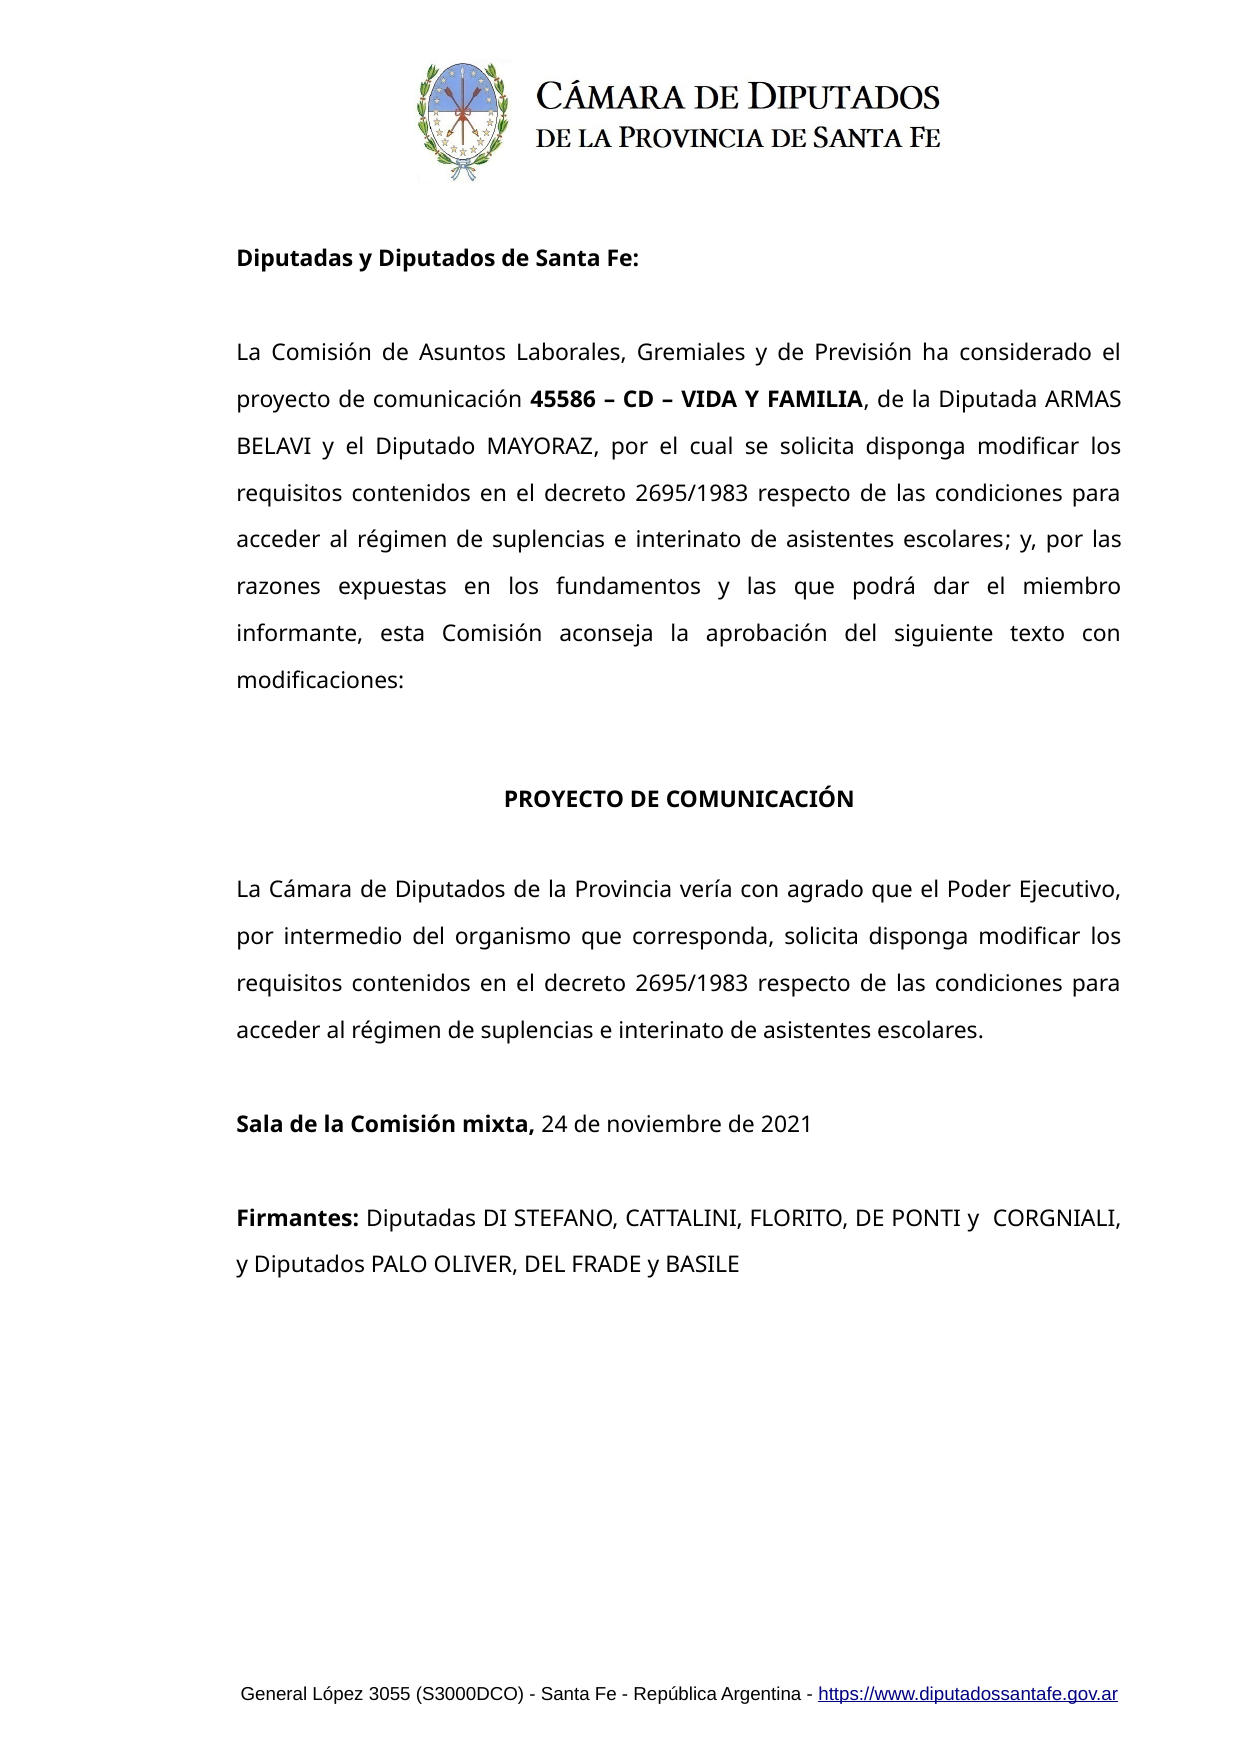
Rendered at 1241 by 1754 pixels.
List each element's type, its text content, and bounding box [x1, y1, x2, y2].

text Firmantes: Diputadas DI STEFANO, CATTALINI, FLORITO, DE PONTI y CORGNIALI, y Diputados PALO OLIVER, DEL FRADE y BASILE [236, 1202, 1122, 1280]
subtitle PROYECTO DE COMUNICACIÓN [236, 783, 1122, 814]
text Sala de la Comisión mixta, 24 de noviembre de 2021 [236, 1108, 1122, 1139]
text La Comisión de Asuntos Laborales, Gremiales y de Previsión ha considerado el proyecto de comunicación 45586 – CD – VIDA Y FAMILIA, de la Diputada ARMAS BELAVI y el Diputado MAYORAZ, por el cual se solicita disponga modificar los requisitos contenidos en el decreto 2695/1983 respecto de las condiciones para acceder al régimen de suplencias e interinato de asistentes escolares; y, por las razones expuestas en los fundamentos y las que podrá dar el miembro informante, esta Comisión aconseja la aprobación del siguiente texto con modificaciones: [236, 336, 1122, 695]
picture [413, 59, 945, 183]
text La Cámara de Diputados de la Provincia vería con agrado que el Poder Ejecutivo, por intermedio del organismo que corresponda, solicita disponga modificar los requisitos contenidos en el decreto 2695/1983 respecto de las condiciones para acceder al régimen de suplencias e interinato de asistentes escolares. [236, 873, 1122, 1045]
text Diputadas y Diputados de Santa Fe: [236, 242, 1122, 273]
